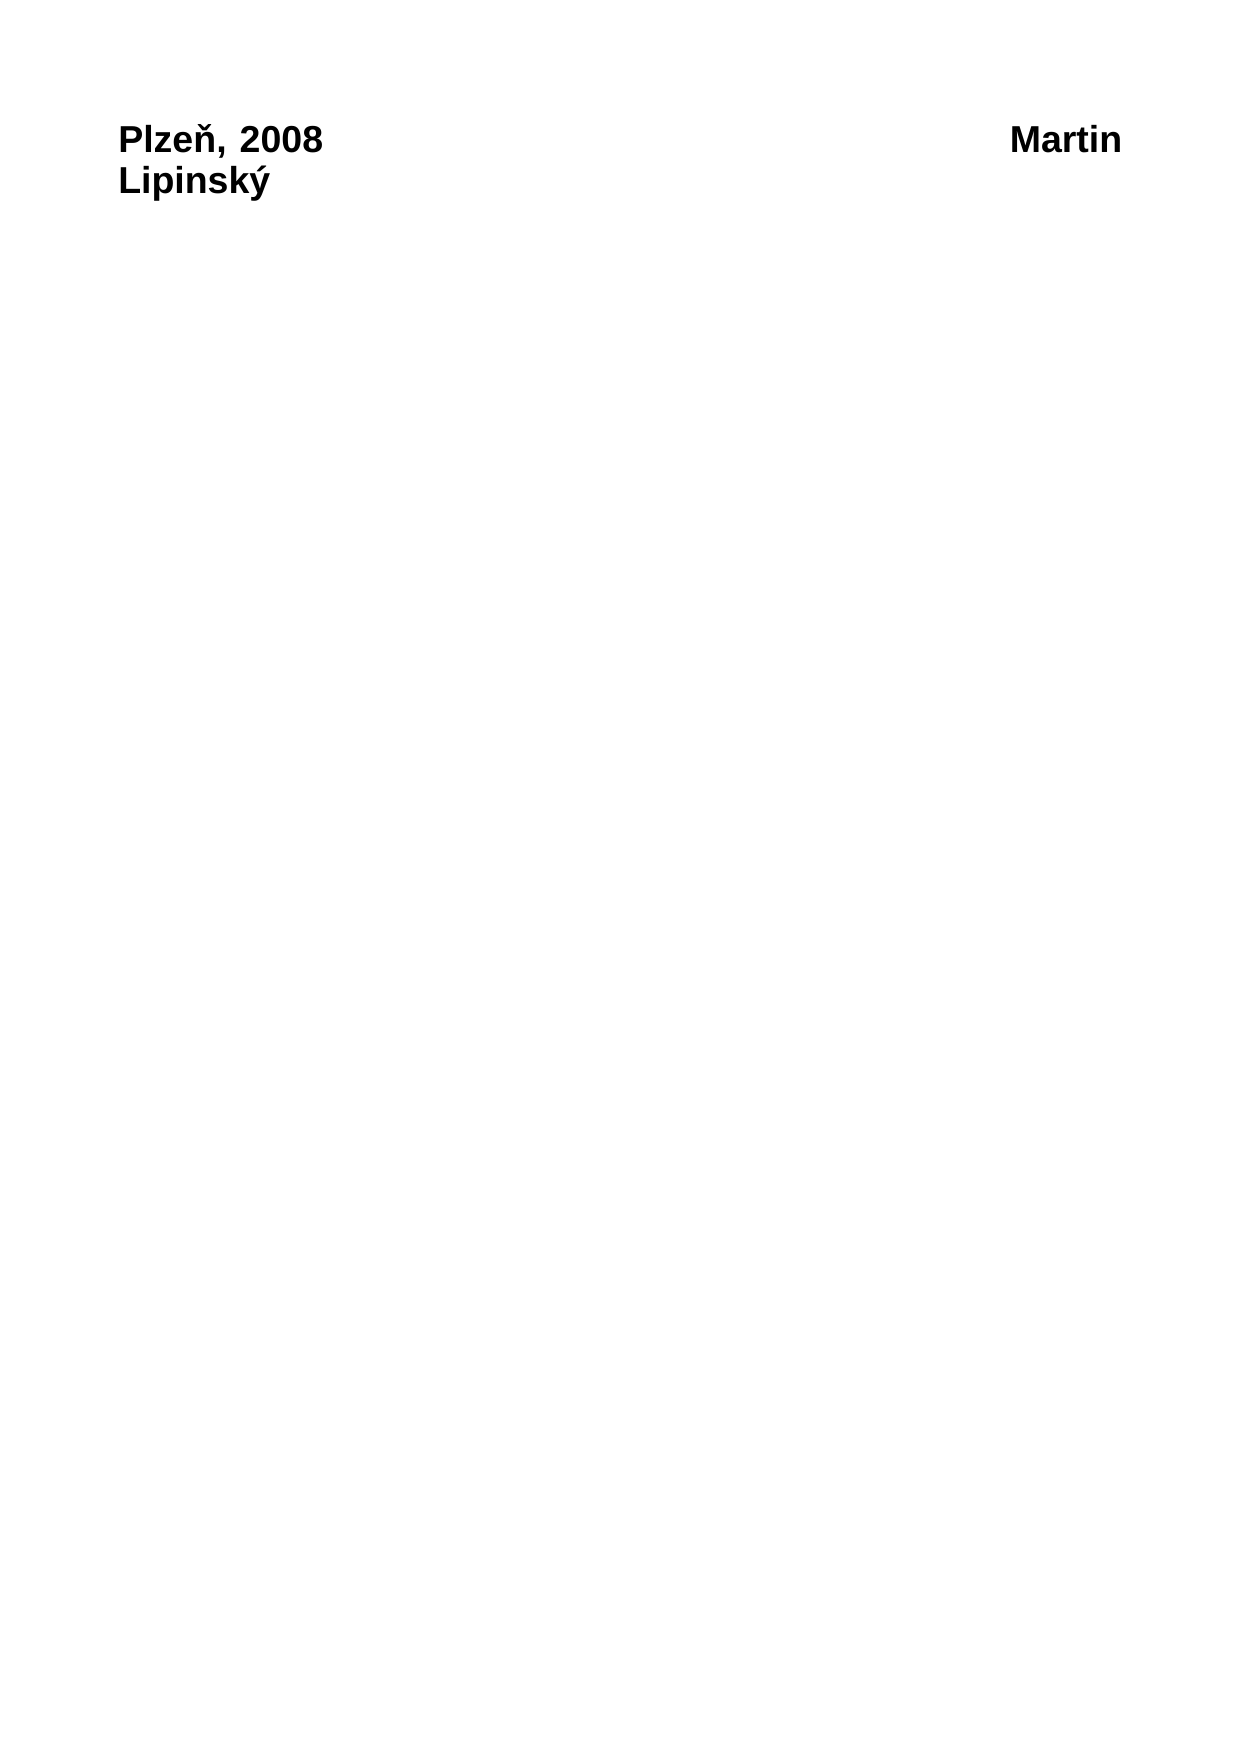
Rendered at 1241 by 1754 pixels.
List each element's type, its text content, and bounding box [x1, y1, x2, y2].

text Plzeň, 2008 Martin Lipinský [118, 118, 1122, 202]
